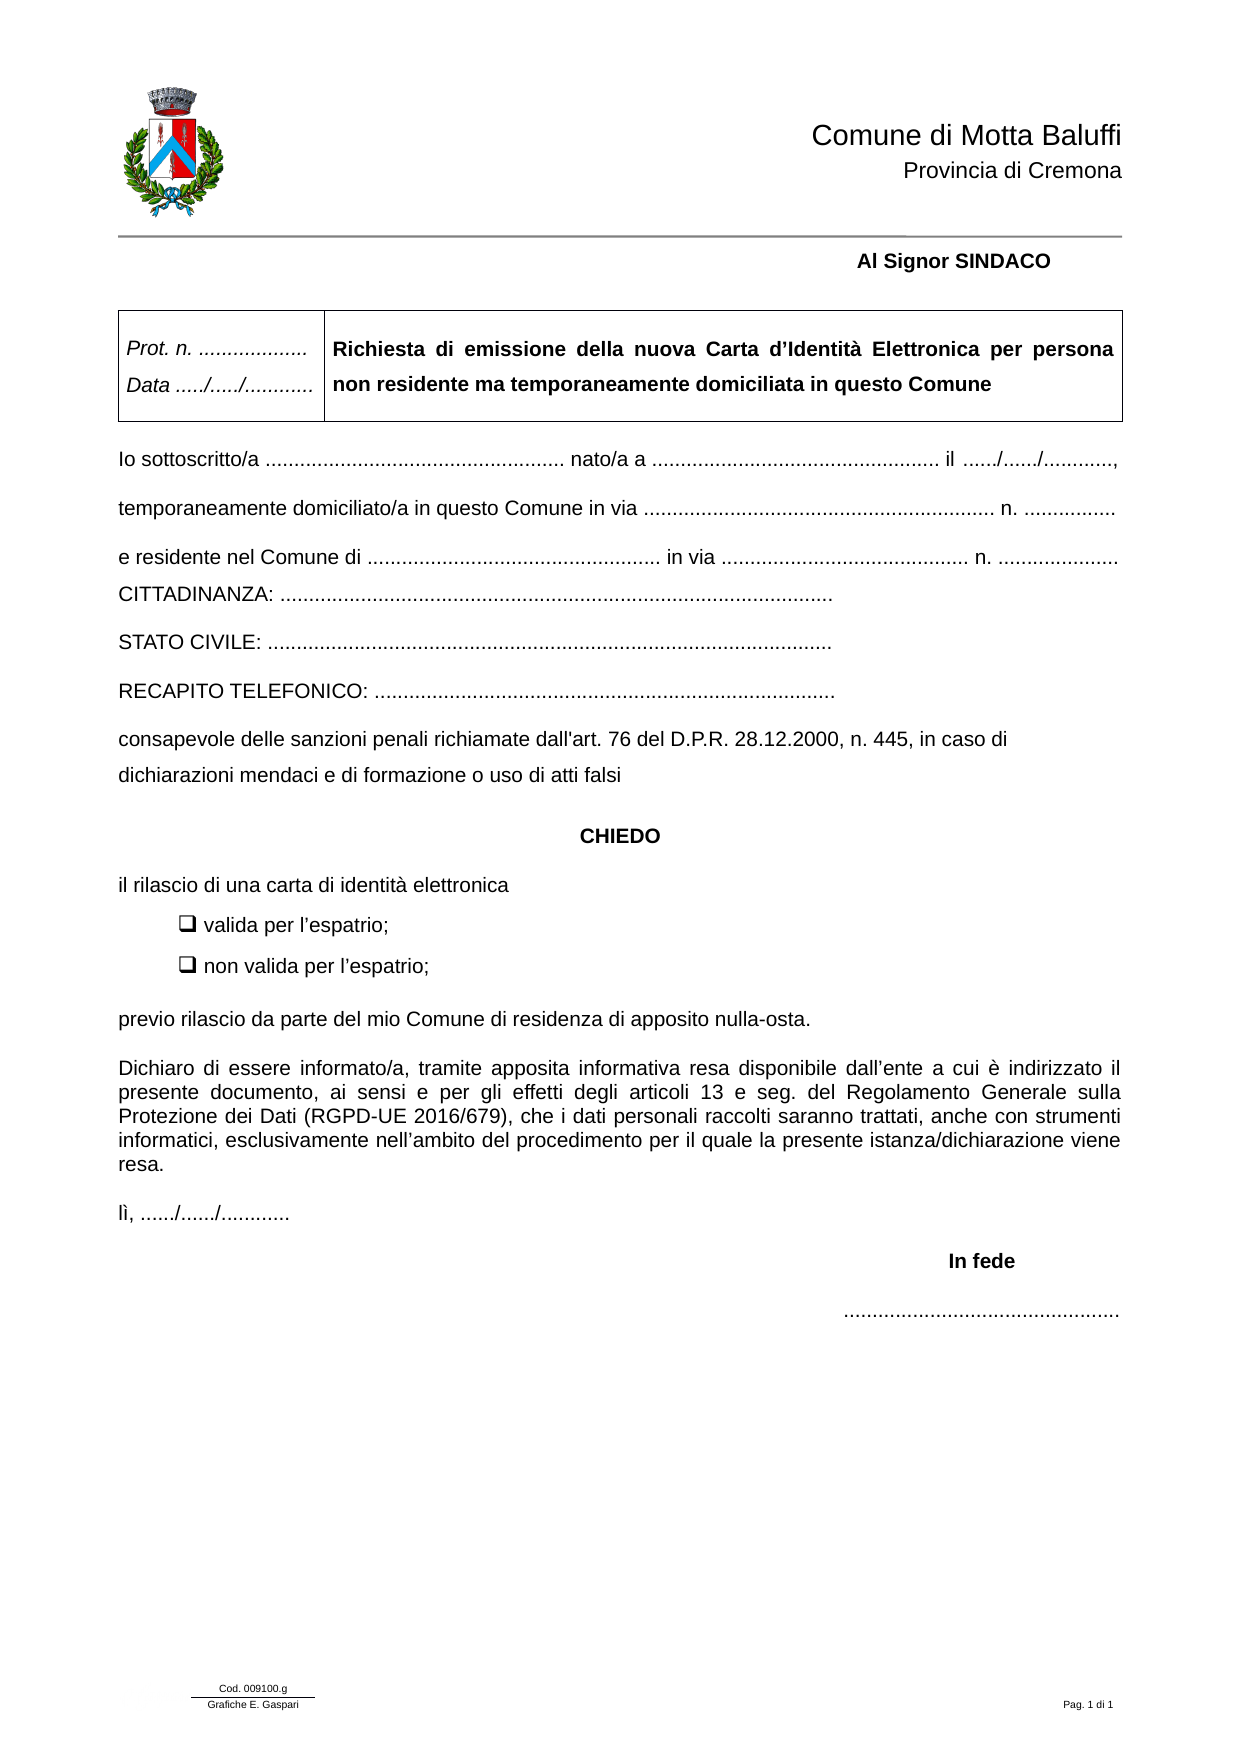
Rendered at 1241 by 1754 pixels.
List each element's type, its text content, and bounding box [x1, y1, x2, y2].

text In fede [118, 1249, 1122, 1273]
text CITTADINANZA: ................................................................................................ [118, 582, 1122, 606]
text consapevole delle sanzioni penali richiamate dall'art. 76 del D.P.R. 28.12.2000, n. 445, in caso di dichiarazioni mendaci e di formazione o uso di atti falsi [118, 727, 1122, 787]
table_header Prot. n. ................... Data ...../...../............ [119, 311, 324, 421]
text CHIEDO [118, 824, 1122, 848]
text ................................................ [118, 1298, 1122, 1322]
text RECAPITO TELEFONICO: ................................................................................ [118, 678, 1122, 702]
text Comune di Motta Baluffi [224, 118, 1122, 152]
text Io sottoscritto/a .................................................... nato/a a .................................................. il ....../....../............, [118, 447, 1122, 471]
table_header Richiesta di emissione della nuova Carta d’Identità Elettronica per persona non residente ma temporaneamente domiciliata in questo Comune [325, 311, 1122, 421]
picture [122, 87, 224, 219]
text Provincia di Cremona [224, 157, 1122, 183]
text e residente nel Comune di ................................................... in via ........................................... n. ..................... [118, 545, 1122, 569]
text Dichiaro di essere informato/a, tramite apposita informativa resa disponibile dall’ente a cui è indirizzato il presente documento, ai sensi e per gli effetti degli articoli 13 e seg. del Regolamento Generale sulla Protezione dei Dati (RGPD-UE 2016/679), che i dati personali raccolti saranno trattati, anche con strumenti informatici, esclusivamente nell’ambito del procedimento per il quale la presente istanza/dichiarazione viene resa. [118, 1056, 1122, 1175]
text  non valida per l’espatrio; [177, 953, 1122, 978]
text Al Signor SINDACO [857, 249, 1122, 273]
text previo rilascio da parte del mio Comune di residenza di apposito nulla-osta. [118, 1007, 1122, 1031]
text  valida per l’espatrio; [177, 913, 1122, 937]
text lì, ....../....../............ [118, 1200, 1122, 1224]
text temporaneamente domiciliato/a in questo Comune in via ............................................................. n. ................ [118, 496, 1122, 520]
text il rilascio di una carta di identità elettronica [118, 873, 1122, 897]
text STATO CIVILE: .................................................................................................. [118, 630, 1122, 654]
